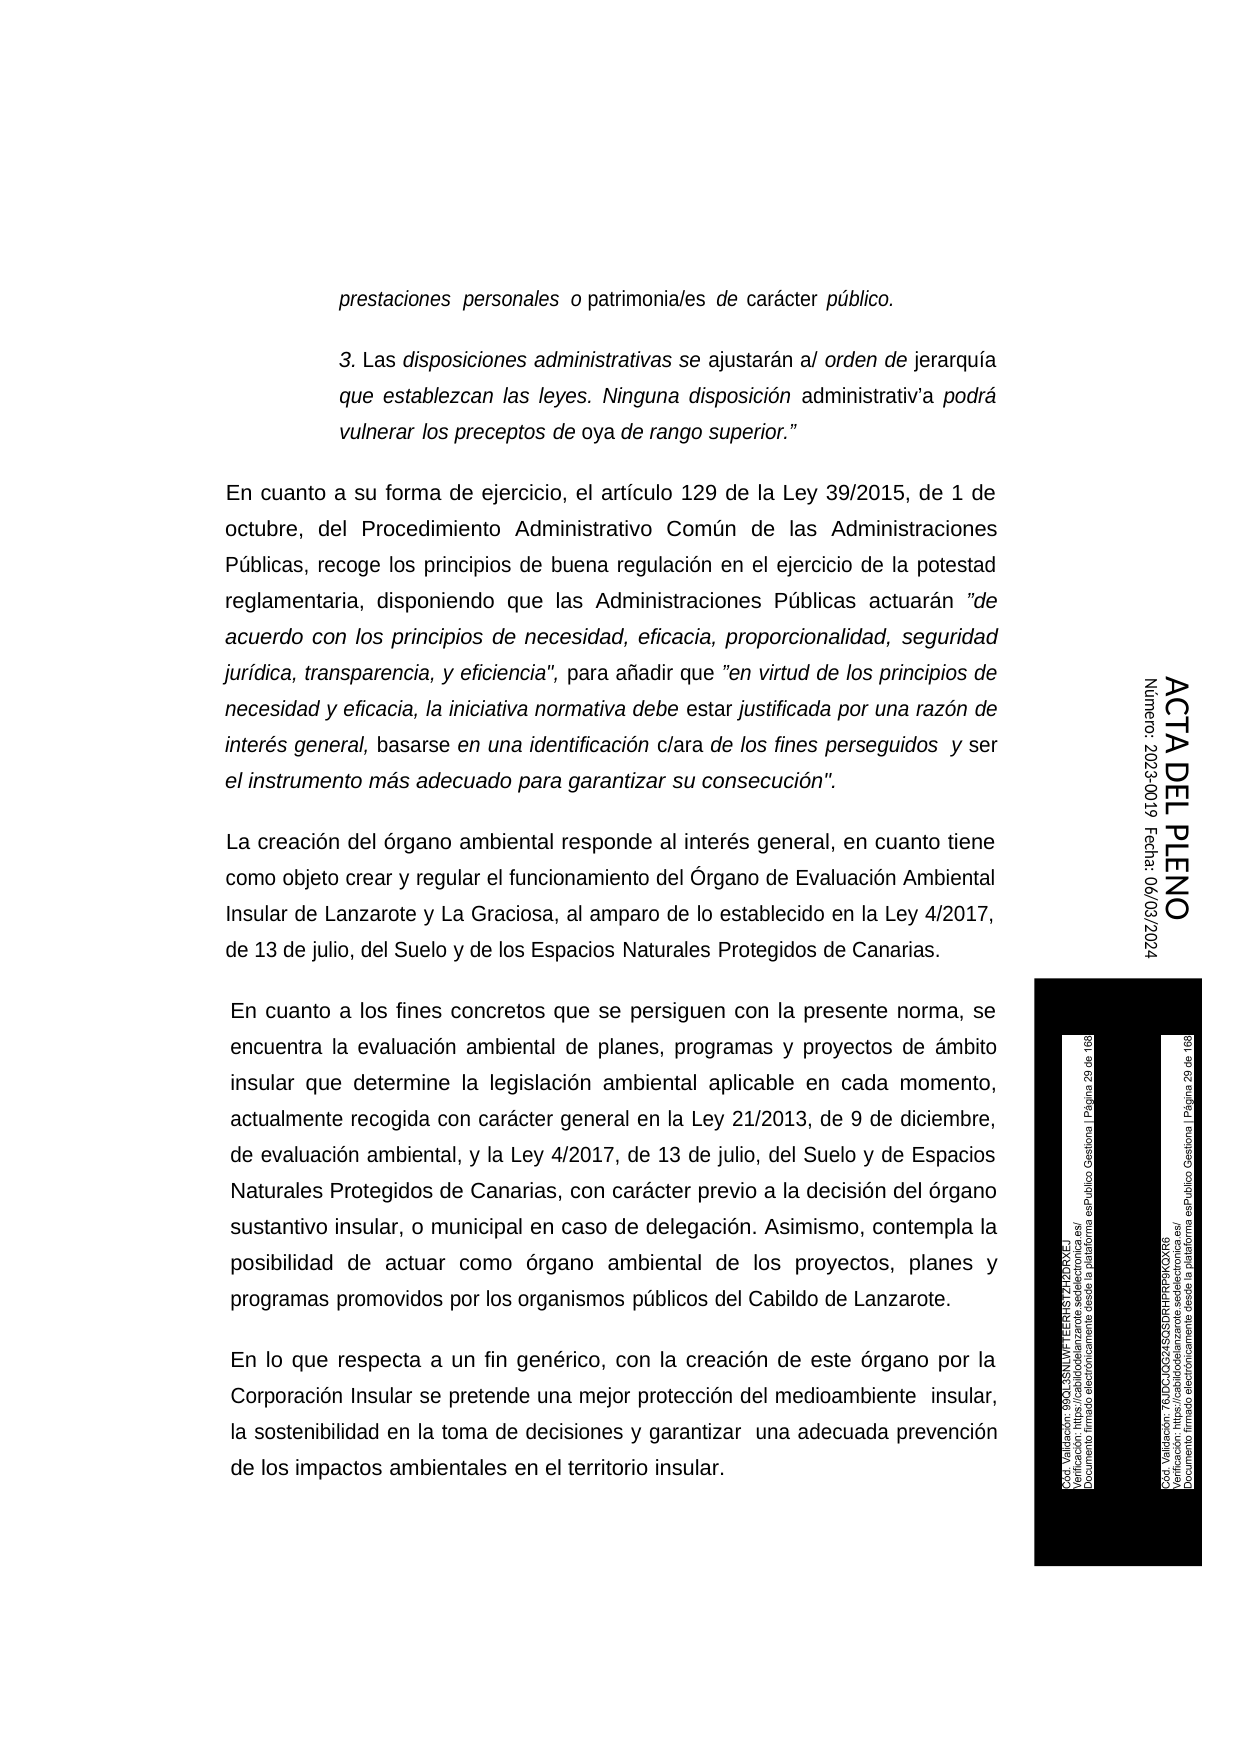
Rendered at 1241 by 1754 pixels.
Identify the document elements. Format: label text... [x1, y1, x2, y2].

picture [1161, 1035, 1194, 1489]
text La creación del órgano ambiental responde al interés general, en cuanto tiene como objeto crear y regular el funcionamiento del Órgano de Evaluación Ambiental Insular de Lanzarote y La Graciosa, al amparo de lo establecido en la Ley 4/2017, de 13 de julio, del Suelo y de los Espacios Naturales Protegidos de Canarias. [225, 829, 996, 962]
text prestaciones personales o patrimonia/es de carácter público. [339, 286, 1205, 311]
text Número: 2023-0019 Fecha: 06/03/2024 [1142, 678, 1161, 966]
text En cuanto a su forma de ejercicio, el artículo 129 de la Ley 39/2015, de 1 de octubre, del Procedimiento Administrativo Común de las Administraciones Públicas, recoge los principios de buena regulación en el ejercicio de la potestad reglamentaria, disponiendo que las Administraciones Públicas actuarán ”de acuerdo con los principios de necesidad, eficacia, proporcionalidad, seguridad jurídica, transparencia, y eficiencia", para añadir que ”en virtud de los principios de necesidad y eficacia, la iniciativa normativa debe estar justificada por una razón de interés general, basarse en una identificación c/ara de los fines perseguidos y ser el instrumento más adecuado para garantizar su consecución". [225, 480, 998, 793]
text ACTA DEL PLENO [1161, 676, 1196, 966]
picture [1062, 1035, 1094, 1489]
list Las disposiciones administrativas se ajustarán a/ orden de jerarquía que establezcan las leyes. Ninguna disposición administrativ’a podrá vulnerar los preceptos de oya de rango superior.” [339, 347, 996, 444]
text En cuanto a los fines concretos que se persiguen con la presente norma, se encuentra la evaluación ambiental de planes, programas y proyectos de ámbito insular que determine la legislación ambiental aplicable en cada momento, actualmente recogida con carácter general en la Ley 21/2013, de 9 de diciembre, de evaluación ambiental, y la Ley 4/2017, de 13 de julio, del Suelo y de Espacios Naturales Protegidos de Canarias, con carácter previo a la decisión del órgano sustantivo insular, o municipal en caso de delegación. Asimismo, contempla la posibilidad de actuar como órgano ambiental de los proyectos, planes y programas promovidos por los organismos públicos del Cabildo de Lanzarote. [230, 998, 998, 1311]
text En lo que respecta a un fin genérico, con la creación de este órgano por la Corporación Insular se pretende una mejor protección del medioambiente insular, la sostenibilidad en la toma de decisiones y garantizar una adecuada prevención de los impactos ambientales en el territorio insular. [230, 1347, 998, 1481]
